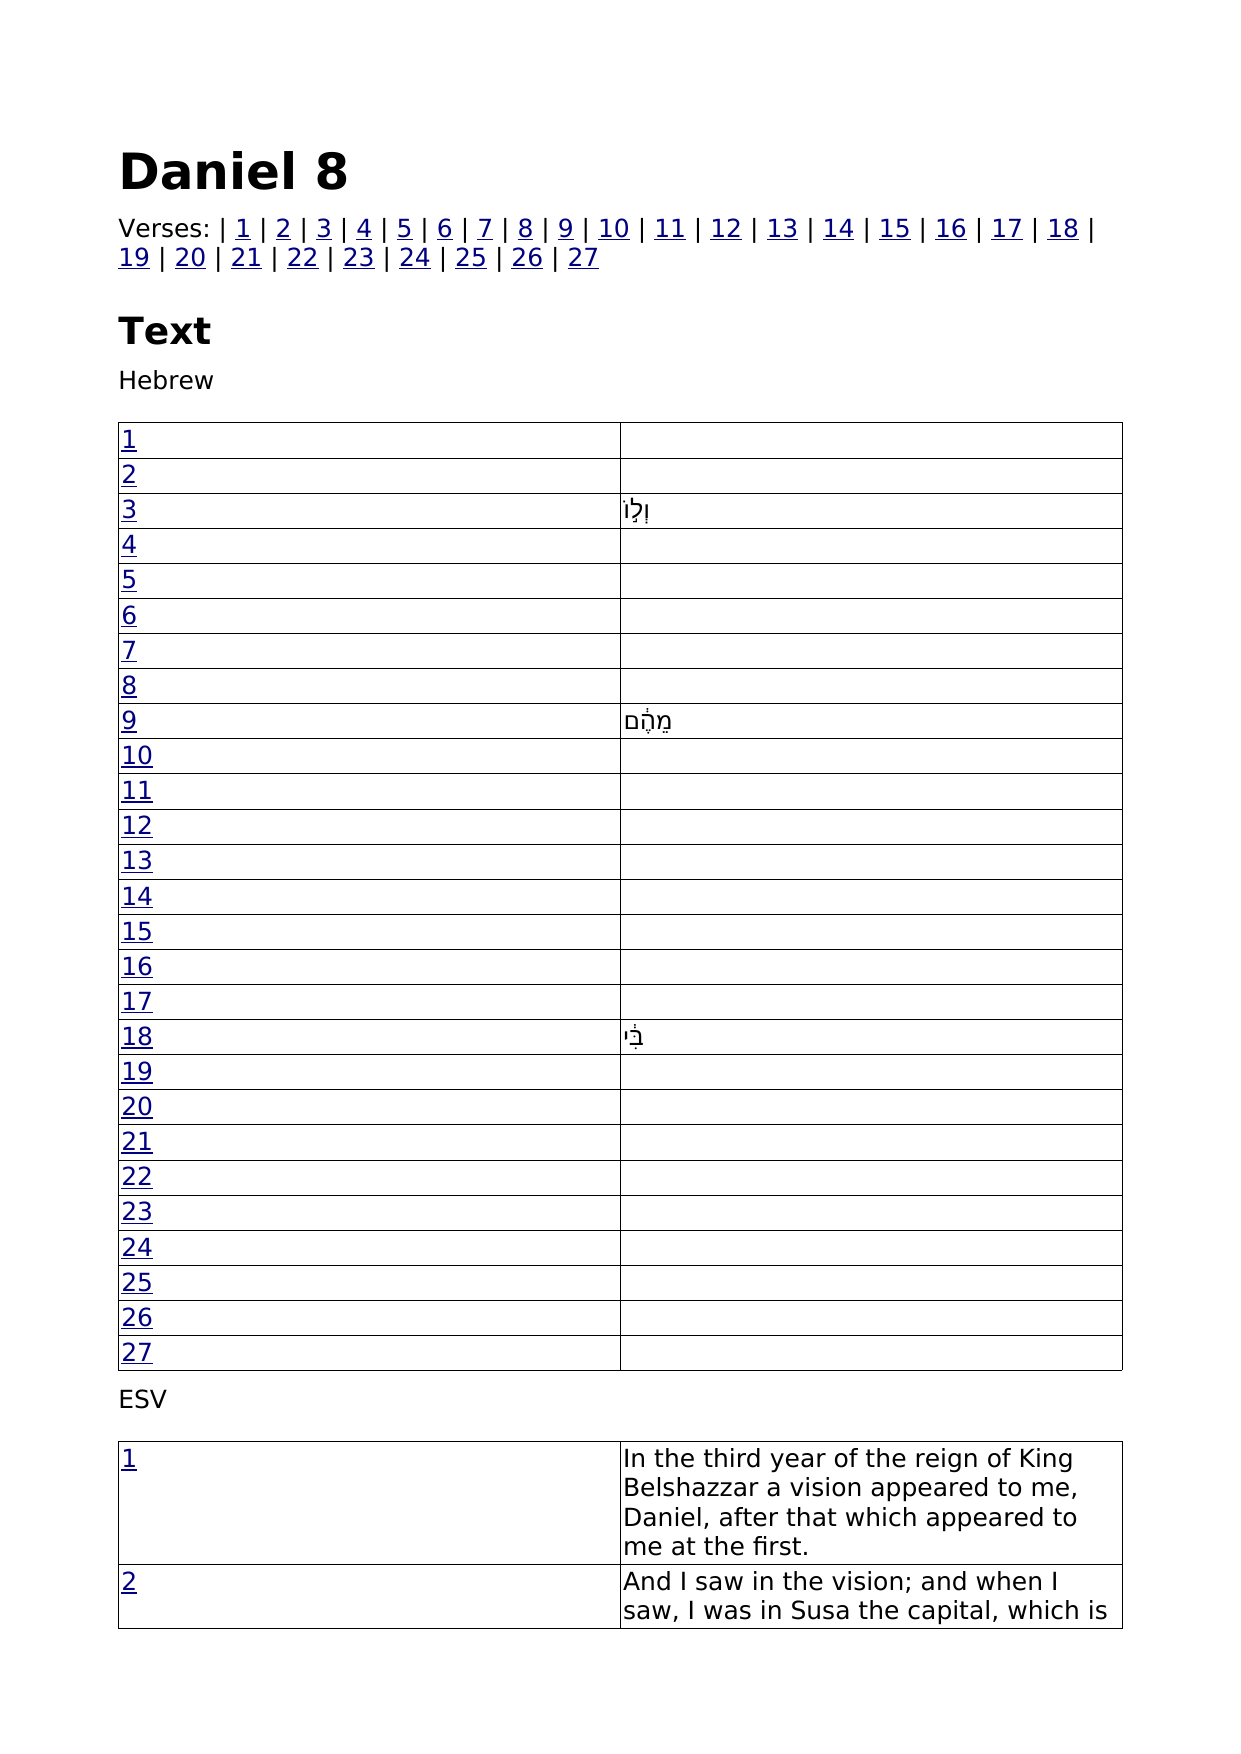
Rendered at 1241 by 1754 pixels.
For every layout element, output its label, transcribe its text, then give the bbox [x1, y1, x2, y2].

table_cell 6 [119, 599, 620, 633]
table_cell 27 [119, 1336, 620, 1370]
table_cell [621, 739, 1122, 773]
table_cell 15 [119, 915, 620, 949]
table_cell 21 [119, 1125, 620, 1159]
table_header [621, 423, 1122, 457]
table_cell 13 [119, 845, 620, 879]
table_cell 2 [119, 1565, 620, 1628]
table_cell [621, 669, 1122, 703]
table_cell [621, 1055, 1122, 1089]
table_cell And I saw in the vision; and when I saw, I was in Susa the capital, which is [621, 1565, 1122, 1628]
table_cell 8 [119, 669, 620, 703]
table_cell 19 [119, 1055, 620, 1089]
table_cell 11 [119, 774, 620, 808]
table_cell [621, 985, 1122, 1019]
table_cell [621, 634, 1122, 668]
table_cell 22 [119, 1161, 620, 1194]
text ESV [118, 1385, 1122, 1414]
table_cell [621, 459, 1122, 492]
table_header In the third year of the reign of King Belshazzar a vision appeared to me, Daniel, after that which appeared to me at the first. [621, 1442, 1122, 1564]
table_cell [621, 950, 1122, 984]
table_cell 26 [119, 1301, 620, 1335]
subtitle Daniel 8 [118, 143, 1122, 201]
table_cell [621, 1301, 1122, 1335]
table_cell בִּ֔י [621, 1020, 1122, 1054]
subtitle Text [118, 310, 1122, 353]
table_cell [621, 529, 1122, 563]
table_header 1 [119, 1442, 620, 1564]
table_cell [621, 1231, 1122, 1265]
table_cell 20 [119, 1090, 620, 1124]
table_cell 7 [119, 634, 620, 668]
table_cell [621, 599, 1122, 633]
table_header 1 [119, 423, 620, 457]
table_cell [621, 1090, 1122, 1124]
table_cell 18 [119, 1020, 620, 1054]
table_cell [621, 810, 1122, 843]
table_cell 25 [119, 1266, 620, 1300]
table_cell [621, 915, 1122, 949]
table_cell 4 [119, 529, 620, 563]
table_cell וְל֣וֹ [621, 494, 1122, 528]
table_cell [621, 564, 1122, 598]
table_cell [621, 1125, 1122, 1159]
table_cell 9 [119, 704, 620, 738]
table_cell 2 [119, 459, 620, 492]
table_cell 14 [119, 880, 620, 914]
text Verses: | 1 | 2 | 3 | 4 | 5 | 6 | 7 | 8 | 9 | 10 | 11 | 12 | 13 | 14 | 15 | 16 | 17 | 18 | 19 | 20 | 21 | 22 | 23 | 24 | 25 | 26 | 27 [118, 214, 1122, 272]
table_cell 24 [119, 1231, 620, 1265]
table_cell 16 [119, 950, 620, 984]
table_cell [621, 1336, 1122, 1370]
table_cell 23 [119, 1196, 620, 1230]
table_cell [621, 1161, 1122, 1194]
table_cell 17 [119, 985, 620, 1019]
text Hebrew [118, 366, 1122, 395]
table_cell [621, 774, 1122, 808]
table_cell 10 [119, 739, 620, 773]
table_cell מֵהֶ֔ם [621, 704, 1122, 738]
table_cell 3 [119, 494, 620, 528]
table_cell [621, 1196, 1122, 1230]
table_cell 5 [119, 564, 620, 598]
table_cell [621, 880, 1122, 914]
table_cell [621, 1266, 1122, 1300]
table_cell [621, 845, 1122, 879]
table_cell 12 [119, 810, 620, 843]
